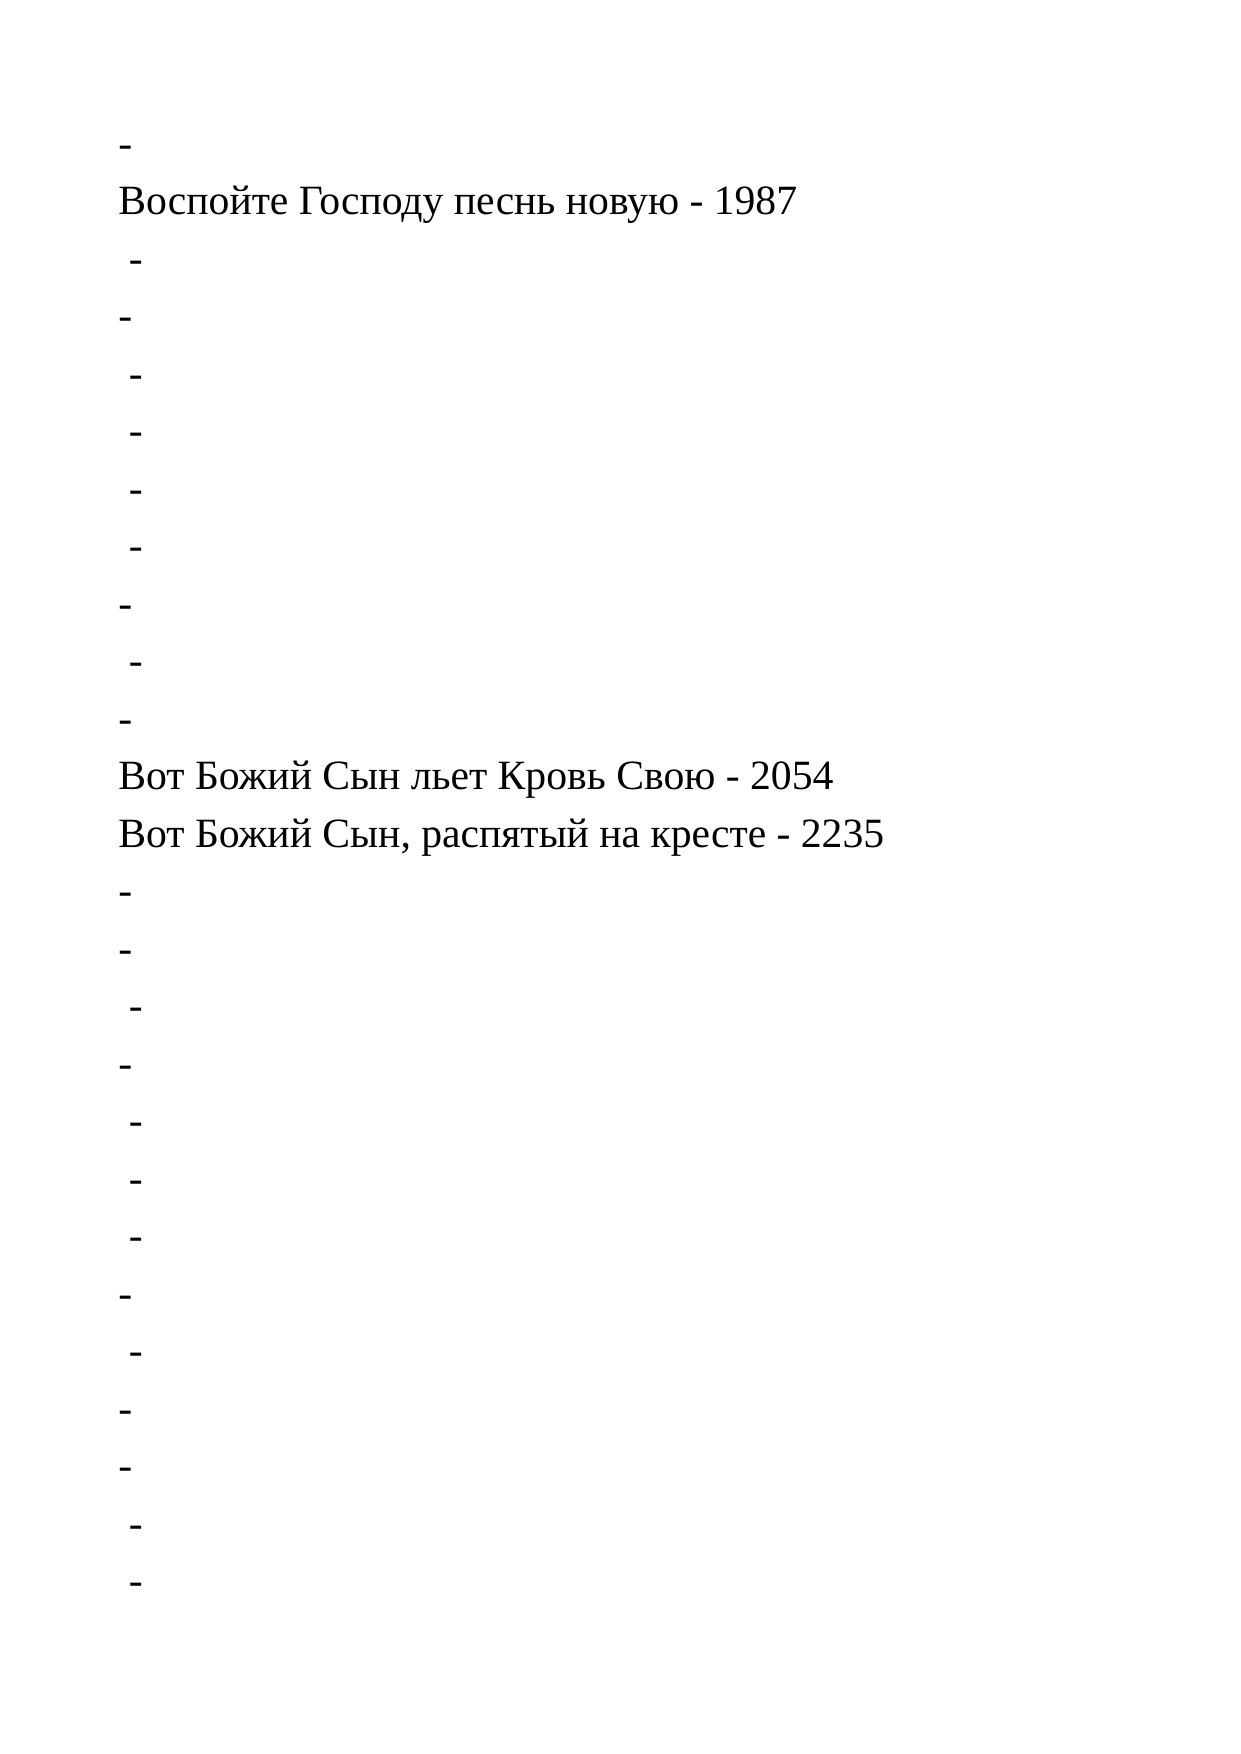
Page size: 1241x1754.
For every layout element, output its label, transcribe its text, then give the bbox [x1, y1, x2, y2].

text - - - - Воспойте Господу песнь новую - 1987 - - - - - - - - - Вот Божий Сын льет Кровь Свою - 2054 Вот Божий Сын, распятый на кресте - 2235 [118, 118, 1122, 1603]
